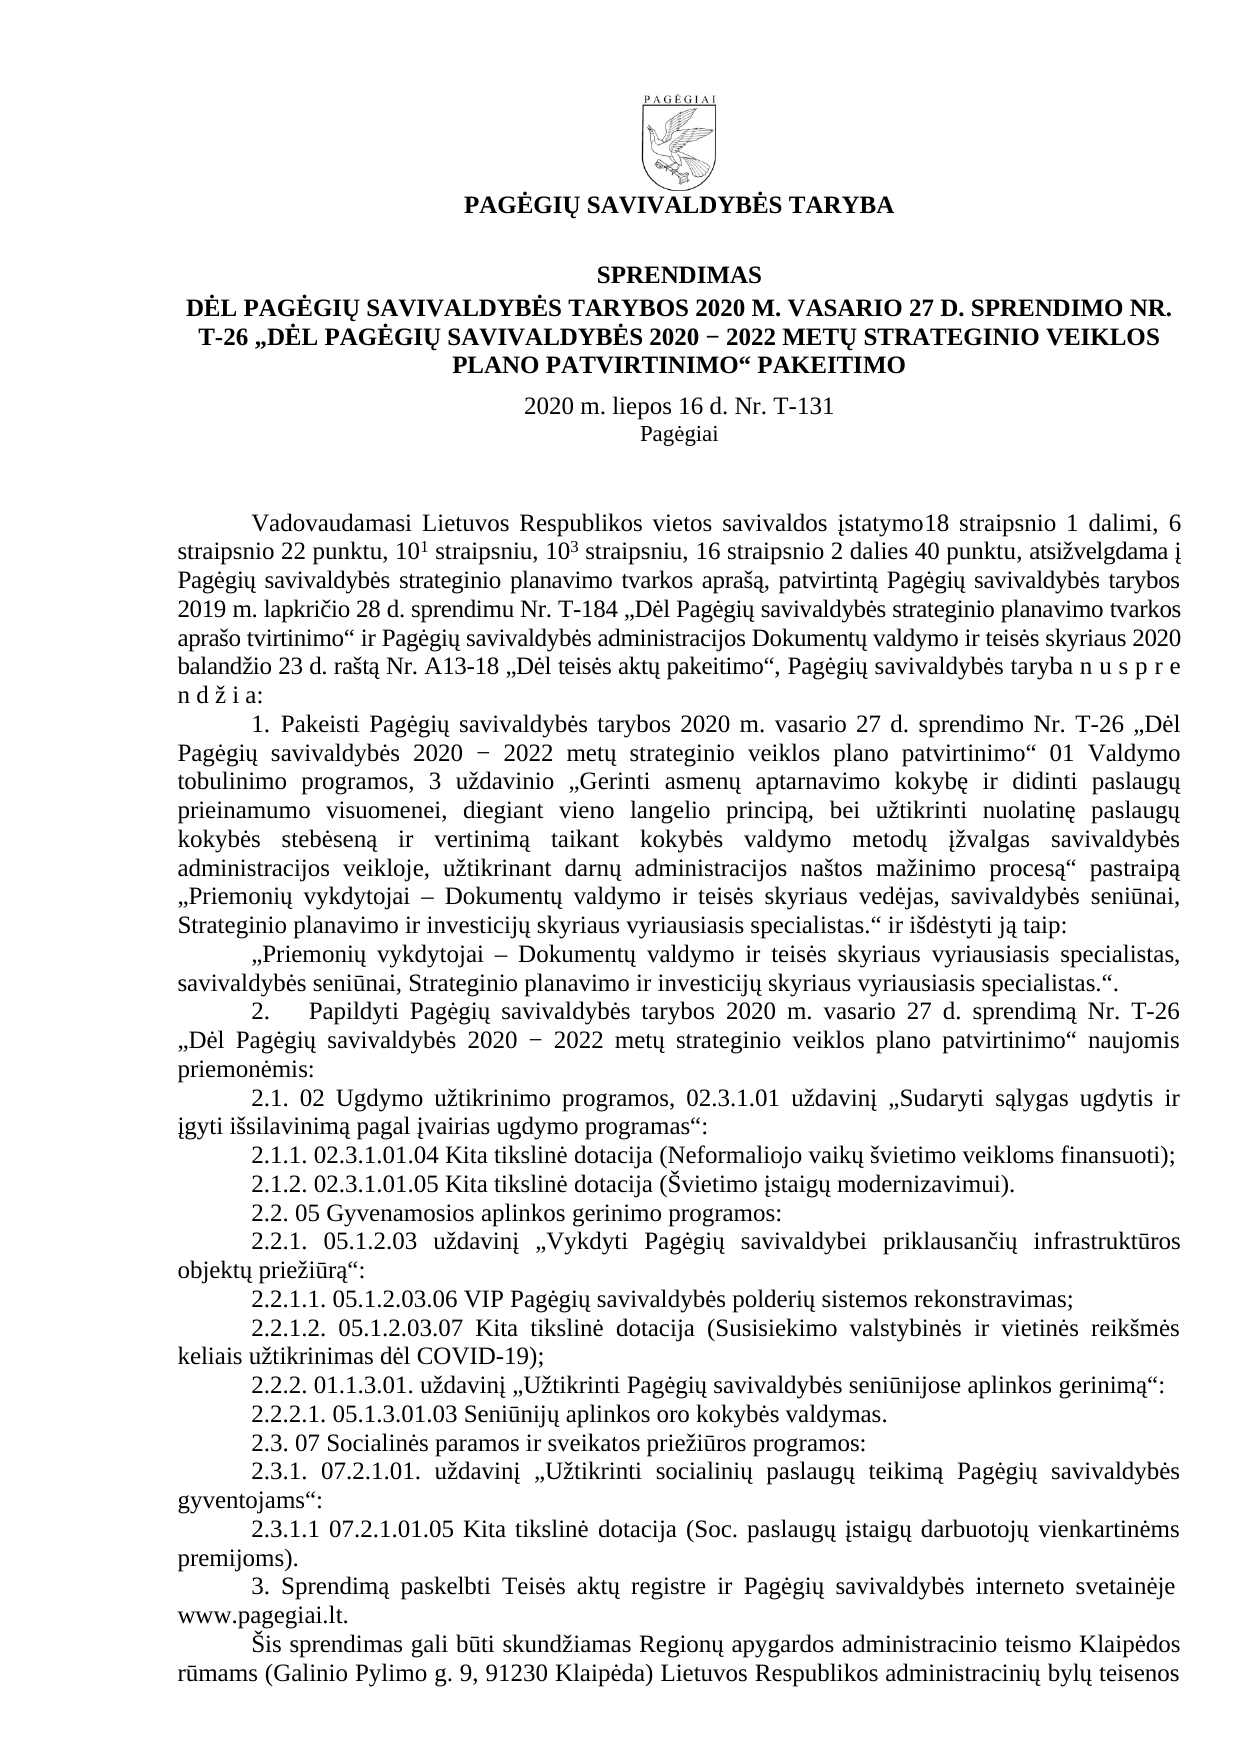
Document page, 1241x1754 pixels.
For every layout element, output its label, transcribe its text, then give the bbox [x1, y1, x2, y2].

text 2.1. 02 Ugdymo užtikrinimo programos, 02.3.1.01 uždavinį „Sudaryti sąlygas ugdytis ir įgyti išsilavinimą pagal įvairias ugdymo programas“: [177, 1083, 1181, 1140]
text 2.3. 07 Socialinės paramos ir sveikatos priežiūros programos: [251, 1428, 1181, 1456]
text Pagėgių savivaldybės taryba [177, 191, 1181, 219]
text 1. Pakeisti Pagėgių savivaldybės tarybos 2020 m. vasario 27 d. sprendimo Nr. T-26 „Dėl Pagėgių savivaldybės 2020 − 2022 metų strateginio veiklos plano patvirtinimo“ 01 Valdymo tobulinimo programos, 3 uždavinio „Gerinti asmenų aptarnavimo kokybę ir didinti paslaugų prieinamumo visuomenei, diegiant vieno langelio principą, bei užtikrinti nuolatinę paslaugų kokybės stebėseną ir vertinimą taikant kokybės valdymo metodų įžvalgas savivaldybės administracijos veikloje, užtikrinant darnų administracijos naštos mažinimo procesą“ pastraipą „Priemonių vykdytojai – Dokumentų valdymo ir teisės skyriaus vedėjas, savivaldybės seniūnai, Strateginio planavimo ir investicijų skyriaus vyriausiasis specialistas.“ ir išdėstyti ją taip: [177, 709, 1181, 939]
text Vadovaudamasi Lietuvos Respublikos vietos savivaldos įstatymo18 straipsnio 1 dalimi, 6 straipsnio 22 punktu, 101 straipsniu, 103 straipsniu, 16 straipsnio 2 dalies 40 punktu, atsižvelgdama į Pagėgių savivaldybės strateginio planavimo tvarkos aprašą, patvirtintą Pagėgių savivaldybės tarybos 2019 m. lapkričio 28 d. sprendimu Nr. T-184 „Dėl Pagėgių savivaldybės strateginio planavimo tvarkos aprašo tvirtinimo“ ir Pagėgių savivaldybės administracijos Dokumentų valdymo ir teisės skyriaus 2020 balandžio 23 d. raštą Nr. A13-18 „Dėl teisės aktų pakeitimo“, Pagėgių savivaldybės taryba n u s p r e n d ž i a: [177, 508, 1181, 709]
text 2020 m. liepos 16 d. Nr. T-131 [177, 391, 1181, 420]
text 2.2.1.2. 05.1.2.03.07 Kita tikslinė dotacija (Susisiekimo valstybinės ir vietinės reikšmės keliais užtikrinimas dėl COVID-19); [177, 1313, 1181, 1370]
text 3. Sprendimą paskelbti Teisės aktų registre ir Pagėgių savivaldybės interneto svetainėje www.pagegiai.lt. [177, 1571, 1177, 1629]
text 2.3.1. 07.2.1.01. uždavinį „Užtikrinti socialinių paslaugų teikimą Pagėgių savivaldybės gyventojams“: [177, 1456, 1181, 1514]
text 2.2.2.1. 05.1.3.01.03 Seniūnijų aplinkos oro kokybės valdymas. [251, 1399, 1181, 1428]
text „Priemonių vykdytojai – Dokumentų valdymo ir teisės skyriaus vyriausiasis specialistas, savivaldybės seniūnai, Strateginio planavimo ir investicijų skyriaus vyriausiasis specialistas.“. [177, 939, 1181, 996]
text Dėl pagėgių savivaldybės tarybos 2020 m. vasario 27 d. sprendimo nr. t-26 „dėl PAGĖGIŲ SAVIVALDYBĖS 2020 − 2022 metų strateginio veiklos plano patvirtinimo“ pakeitimo [177, 293, 1181, 379]
text Šis sprendimas gali būti skundžiamas Regionų apygardos administracinio teismo Klaipėdos rūmams (Galinio Pylimo g. 9, 91230 Klaipėda) Lietuvos Respublikos administracinių bylų teisenos [177, 1629, 1181, 1686]
text 2. Papildyti Pagėgių savivaldybės tarybos 2020 m. vasario 27 d. sprendimą Nr. T-26 „Dėl Pagėgių savivaldybės 2020 − 2022 metų strateginio veiklos plano patvirtinimo“ naujomis priemonėmis: [177, 996, 1181, 1083]
text 2.1.2. 02.3.1.01.05 Kita tikslinė dotacija (Švietimo įstaigų modernizavimui). [251, 1169, 1181, 1198]
text sprendimas [177, 260, 1181, 289]
text 2.2. 05 Gyvenamosios aplinkos gerinimo programos: [177, 1198, 1181, 1226]
text Pagėgiai [177, 420, 1181, 446]
text 2.2.2. 01.1.3.01. uždavinį „Užtikrinti Pagėgių savivaldybės seniūnijose aplinkos gerinimą“: [177, 1370, 1181, 1399]
text 2.1.1. 02.3.1.01.04 Kita tikslinė dotacija (Neformaliojo vaikų švietimo veikloms finansuoti); [251, 1140, 1181, 1169]
text 2.2.1. 05.1.2.03 uždavinį „Vykdyti Pagėgių savivaldybei priklausančių infrastruktūros objektų priežiūrą“: [177, 1226, 1181, 1284]
text 2.2.1.1. 05.1.2.03.06 VIP Pagėgių savivaldybės polderių sistemos rekonstravimas; [251, 1284, 1181, 1313]
text 2.3.1.1 07.2.1.01.05 Kita tikslinė dotacija (Soc. paslaugų įstaigų darbuotojų vienkartinėms premijoms). [177, 1514, 1181, 1571]
